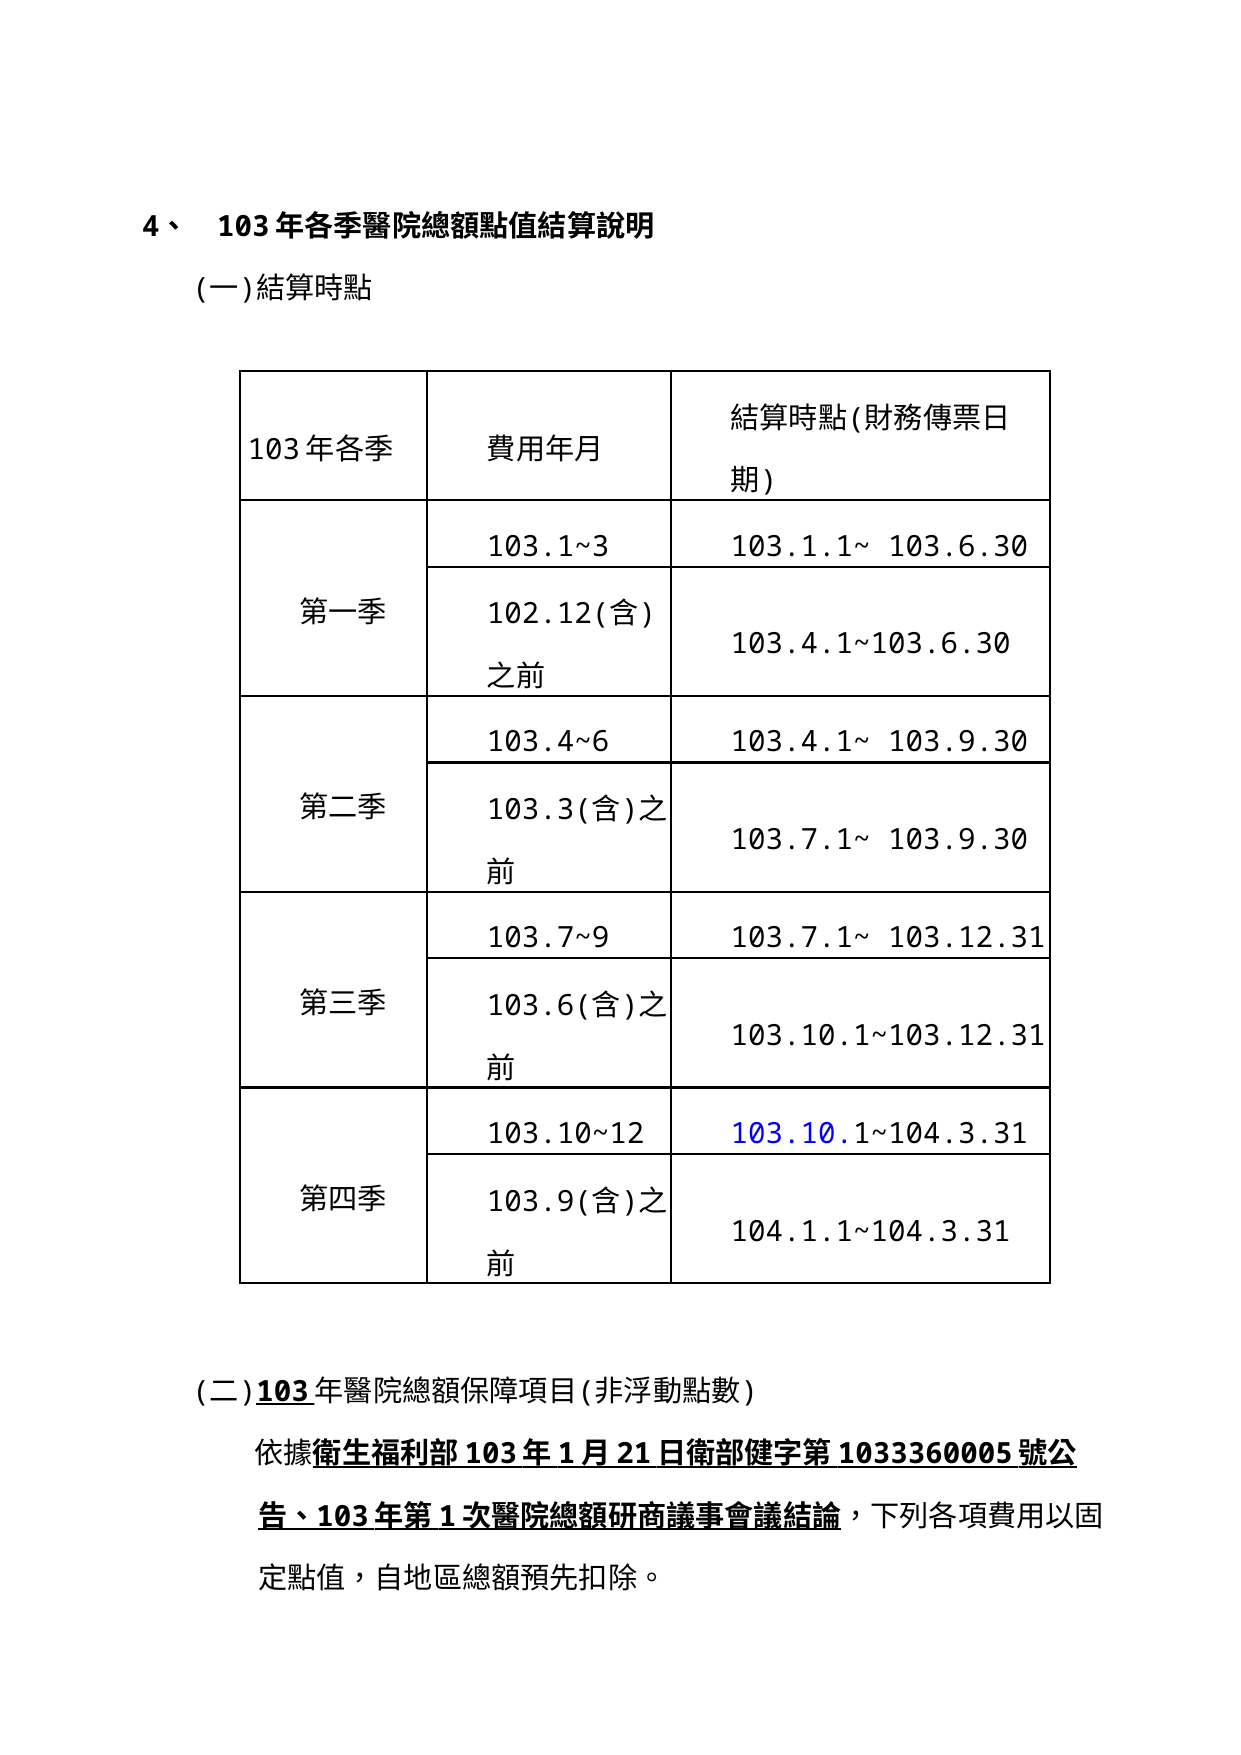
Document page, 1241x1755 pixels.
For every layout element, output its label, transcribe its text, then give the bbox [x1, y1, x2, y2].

table_cell 103.3(含)之前 [428, 764, 670, 891]
table_cell 103.10~12 [428, 1089, 670, 1153]
table_cell 103.4.1~103.6.30 [672, 568, 1049, 695]
table_cell 103.10.1~104.3.31 [672, 1089, 1049, 1153]
list 103年各季醫院總額點值結算說明 [142, 182, 1104, 245]
table_cell 103.4.1~ 103.9.30 [672, 697, 1049, 761]
table_cell 第三季 [241, 893, 426, 1086]
table_cell 第四季 [241, 1089, 426, 1282]
text (一)結算時點 [192, 245, 1104, 307]
table_cell 103.4~6 [428, 697, 670, 761]
table_cell 104.1.1~104.3.31 [672, 1155, 1049, 1282]
text 依據衛生福利部103年1月21日衛部健字第1033360005號公告、103年第1次醫院總額研商議事會議結論，下列各項費用以固定點值，自地區總額預先扣除。 [254, 1409, 1104, 1597]
text (二)103年醫院總額保障項目(非浮動點數) [192, 1347, 1104, 1409]
table_cell 103.9(含)之前 [428, 1155, 670, 1282]
table_header 費用年月 [428, 372, 670, 499]
table_cell 103.7~9 [428, 893, 670, 957]
table_header 結算時點(財務傳票日期) [672, 372, 1049, 499]
table_header 103年各季 [241, 372, 426, 499]
table_cell 103.7.1~ 103.12.31 [672, 893, 1049, 957]
table_cell 第一季 [241, 501, 426, 695]
table_cell 103.10.1~103.12.31 [672, 959, 1049, 1086]
table_cell 102.12(含)之前 [428, 568, 670, 695]
table_cell 103.1~3 [428, 501, 670, 566]
table_cell 103.1.1~ 103.6.30 [672, 501, 1049, 566]
table_cell 第二季 [241, 697, 426, 891]
table_cell 103.7.1~ 103.9.30 [672, 764, 1049, 891]
table_cell 103.6(含)之前 [428, 959, 670, 1086]
